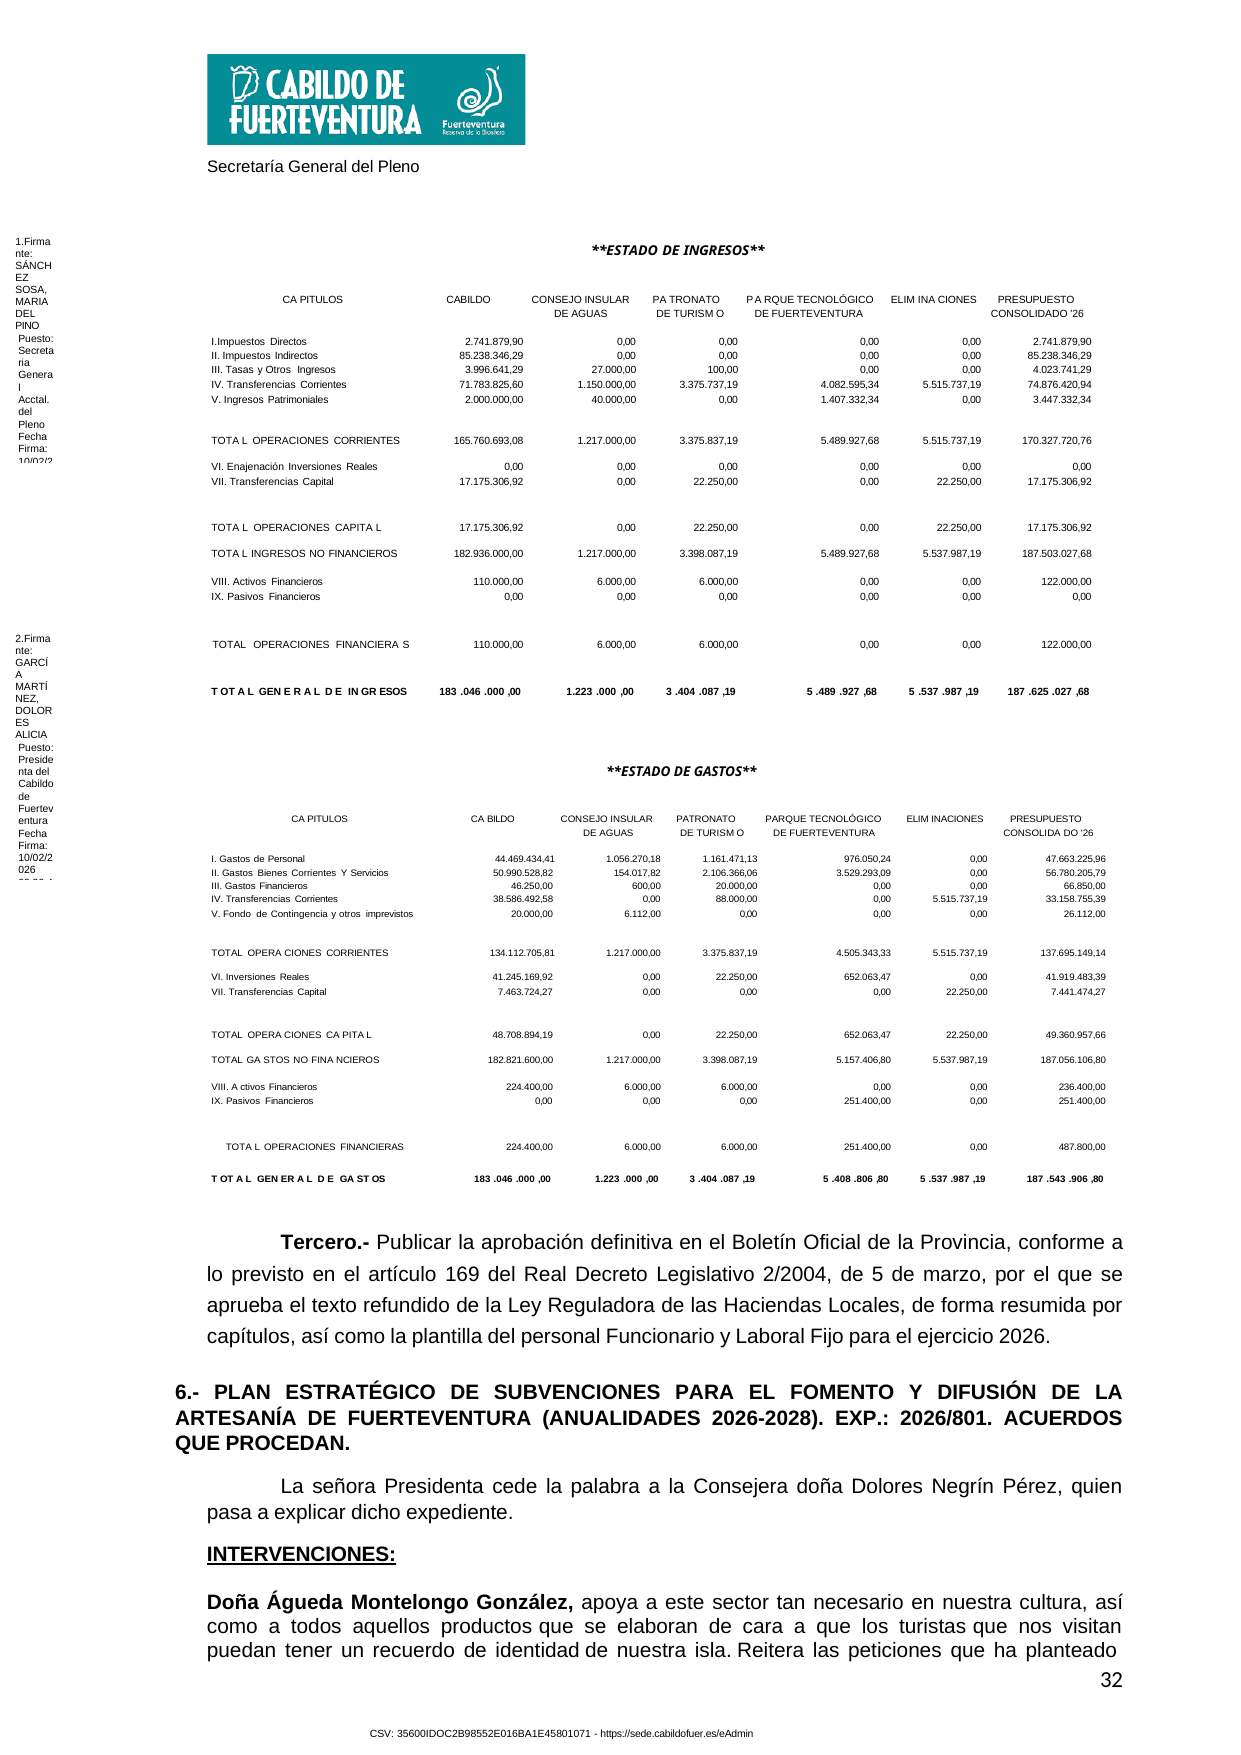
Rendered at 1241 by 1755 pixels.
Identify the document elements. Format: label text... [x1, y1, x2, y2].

table_cell 0,00 [754, 453, 884, 474]
table_cell 236.400,00 [996, 1074, 1109, 1094]
table_cell 5.515.737,19 [896, 894, 996, 907]
table_cell 137.695.149,14 [996, 932, 1109, 964]
table_cell 71.783.825,60 [424, 378, 527, 392]
table_cell TOTA L INGRESOS NO FINANCIEROS [208, 540, 424, 568]
table_cell 1.223 .000 ,00 [527, 666, 644, 699]
table_cell 6.000,00 [669, 1123, 761, 1161]
table_header CABILDO [424, 291, 527, 328]
table_cell 5.515.737,19 [896, 932, 996, 964]
table_cell 17.175.306,92 [986, 504, 1094, 540]
text Puesto: Secretaria General Acctal. del Pleno Fecha Firma: 10/02/2026 08:45:22 [18, 332, 54, 463]
table_cell 0,00 [884, 620, 986, 666]
table_cell 0,00 [527, 328, 644, 350]
text **ESTADO DE GASTOS** [175, 762, 758, 780]
table_cell 5.537.987,19 [884, 540, 986, 568]
table_cell 6.000,00 [644, 568, 754, 590]
table_cell 0,00 [896, 880, 996, 893]
table_cell 40.000,00 [527, 393, 644, 419]
table_cell 0,00 [896, 846, 996, 867]
table_cell 22.250,00 [669, 964, 761, 984]
table_cell 122.000,00 [986, 620, 1094, 666]
table_cell 0,00 [896, 964, 996, 984]
table_header ELIM INACIONES [896, 810, 996, 846]
table_cell 56.780.205,79 [996, 867, 1109, 880]
table_cell T OT A L GEN E R A L D E IN GR ESOS [208, 666, 424, 699]
subtitle 32 [175, 1665, 1123, 1693]
table_cell 251.400,00 [761, 1123, 896, 1161]
table_cell 1.407.332,34 [754, 393, 884, 419]
table_cell 0,00 [761, 1074, 896, 1094]
table_cell 2.000.000,00 [424, 393, 527, 419]
table_cell 22.250,00 [884, 475, 986, 503]
table_cell 4.505.343,33 [761, 932, 896, 964]
table_cell 0,00 [424, 590, 527, 620]
table_cell 6.000,00 [644, 620, 754, 666]
table_cell III. Gastos Financieros [208, 880, 446, 893]
text INTERVENCIONES: [207, 1542, 1138, 1566]
table_cell TOTA L OPERACIONES CAPITA L [208, 504, 424, 540]
table_cell 22.250,00 [669, 1012, 761, 1047]
table_cell 6.000,00 [527, 568, 644, 590]
table_cell 5 .537 .987 ,19 [896, 1161, 996, 1186]
table_cell 0,00 [669, 907, 761, 932]
table_cell I. Gastos de Personal [208, 846, 446, 867]
table_cell 0,00 [884, 328, 986, 350]
table_cell 5.157.406,80 [761, 1047, 896, 1074]
table_header PARQUE TECNOLÓGICO DE FUERTEVENTURA [761, 810, 896, 846]
table_cell 1.217.000,00 [527, 540, 644, 568]
table_cell 3 .404 .087 ,19 [644, 666, 754, 699]
table_cell 0,00 [558, 1012, 668, 1047]
table_cell 48.708.894,19 [446, 1012, 558, 1047]
table_cell 0,00 [644, 350, 754, 364]
table_cell 47.663.225,96 [996, 846, 1109, 867]
table_cell 38.586.492,58 [446, 894, 558, 907]
table_cell 5.489.927,68 [754, 419, 884, 453]
table_cell 3.375.837,19 [669, 932, 761, 964]
table_cell IX. Pasivos Financieros [208, 1094, 446, 1123]
text Puesto: Presidenta del Cabildo de Fuerteventura Fecha Firma: 10/02/2026 09:39:40 [18, 741, 54, 879]
table_cell II. Gastos Bienes Corrientes Y Servicios [208, 867, 446, 880]
table_cell 170.327.720,76 [986, 419, 1094, 453]
table_cell 251.400,00 [761, 1094, 896, 1123]
table_cell IV. Transferencias Corrientes [208, 894, 446, 907]
table_cell 4.023.741,29 [986, 364, 1094, 378]
table_cell 0,00 [884, 364, 986, 378]
table_cell V. Fondo de Contingencia y otros imprevistos [208, 907, 446, 932]
table_cell 4.082.595,34 [754, 378, 884, 392]
table_cell 27.000,00 [527, 364, 644, 378]
table_header PRESUPUESTO CONSOLIDA DO '26 [996, 810, 1109, 846]
table_cell 3.375.837,19 [644, 419, 754, 453]
table_cell 0,00 [754, 568, 884, 590]
table_cell VIII. Activos Financieros [208, 568, 424, 590]
table_cell 0,00 [884, 568, 986, 590]
table_cell 0,00 [446, 1094, 558, 1123]
table_cell 22.250,00 [896, 1012, 996, 1047]
table_cell 6.000,00 [558, 1074, 668, 1094]
table_cell 0,00 [884, 453, 986, 474]
text 1.Firmante: SÁNCHEZ SOSA,MARIA DEL PINO [15, 236, 54, 332]
table_cell 22.250,00 [644, 504, 754, 540]
table_cell 6.000,00 [558, 1123, 668, 1161]
table_cell 187.503.027,68 [986, 540, 1094, 568]
table_cell 224.400,00 [446, 1123, 558, 1161]
table_cell 5 .408 .806 ,80 [761, 1161, 896, 1186]
table_cell 22.250,00 [896, 985, 996, 1012]
table_header PATRONATO DE TURISM O [669, 810, 761, 846]
table_cell VII. Transferencias Capital [208, 985, 446, 1012]
table_cell 0,00 [558, 1094, 668, 1123]
table_cell 26.112,00 [996, 907, 1109, 932]
table_cell 165.760.693,08 [424, 419, 527, 453]
table_cell 0,00 [761, 894, 896, 907]
table_cell 22.250,00 [644, 475, 754, 503]
table_cell 3.529.293,09 [761, 867, 896, 880]
table_cell 0,00 [754, 364, 884, 378]
table_cell 0,00 [644, 590, 754, 620]
table_cell 7.463.724,27 [446, 985, 558, 1012]
table_cell 1.223 .000 ,00 [558, 1161, 668, 1186]
table_cell TOTA L OPERACIONES FINANCIERAS [208, 1123, 446, 1161]
table_cell VI. Inversiones Reales [208, 964, 446, 984]
table_cell 0,00 [644, 453, 754, 474]
table_cell T OT A L GEN ER A L D E GA ST OS [208, 1161, 446, 1186]
table_cell 1.217.000,00 [558, 1047, 668, 1074]
table_cell 22.250,00 [884, 504, 986, 540]
table_cell 49.360.957,66 [996, 1012, 1109, 1047]
table_cell 0,00 [558, 964, 668, 984]
table_cell VII. Transferencias Capital [208, 475, 424, 503]
table_cell 0,00 [558, 894, 668, 907]
table_cell 74.876.420,94 [986, 378, 1094, 392]
table_cell 5 .537 .987 ,19 [884, 666, 986, 699]
table_cell 0,00 [761, 880, 896, 893]
table_cell 1.217.000,00 [558, 932, 668, 964]
table_cell 5.515.737,19 [884, 378, 986, 392]
table_cell 0,00 [754, 590, 884, 620]
table_cell 100,00 [644, 364, 754, 378]
table_cell 0,00 [761, 907, 896, 932]
table_cell 652.063,47 [761, 1012, 896, 1047]
table_cell TOTA L OPERACIONES CORRIENTES [208, 419, 424, 453]
table_cell 134.112.705,81 [446, 932, 558, 964]
table_cell 0,00 [986, 453, 1094, 474]
table_header A RQUE TECNOLÓGICO DE FUERTEVENTURA [754, 291, 884, 328]
table_cell 187.056.106,80 [996, 1047, 1109, 1074]
table_cell 3.447.332,34 [986, 393, 1094, 419]
table_cell 0,00 [896, 1074, 996, 1094]
text 2.Firmante: GARCÍA MARTÍNEZ, DOLORES ALICIA [15, 633, 54, 741]
table_cell 0,00 [527, 453, 644, 474]
table_cell 0,00 [644, 393, 754, 419]
table_cell 17.175.306,92 [424, 475, 527, 503]
table_cell 3.398.087,19 [669, 1047, 761, 1074]
table_cell 487.800,00 [996, 1123, 1109, 1161]
table_header PA TRONATO P DE TURISM O [644, 291, 754, 328]
table_cell 0,00 [754, 504, 884, 540]
table_cell 251.400,00 [996, 1094, 1109, 1123]
table_cell 110.000,00 [424, 620, 527, 666]
table_cell 41.245.169,92 [446, 964, 558, 984]
table_cell 33.158.755,39 [996, 894, 1109, 907]
table_cell TOTAL OPERACIONES FINANCIERA S [208, 620, 424, 666]
table_cell 0,00 [884, 350, 986, 364]
table_cell 41.919.483,39 [996, 964, 1109, 984]
table_cell 0,00 [986, 590, 1094, 620]
table_cell 3.375.737,19 [644, 378, 754, 392]
table_cell 0,00 [884, 590, 986, 620]
table_cell 183 .046 .000 ,00 [424, 666, 527, 699]
table_cell TOTAL GA STOS NO FINA NCIEROS [208, 1047, 446, 1074]
table_cell 187 .625 .027 ,68 [986, 666, 1094, 699]
table_cell VI. Enajenación Inversiones Reales [208, 453, 424, 474]
table_cell 0,00 [754, 350, 884, 364]
table_cell 652.063,47 [761, 964, 896, 984]
table_cell 0,00 [896, 907, 996, 932]
table_header ELIM INA CIONES [884, 291, 986, 328]
table_cell 154.017,82 [558, 867, 668, 880]
table_cell TOTAL OPERA CIONES CA PITA L [208, 1012, 446, 1047]
table_cell 0,00 [527, 504, 644, 540]
table_cell I.Impuestos Directos [208, 328, 424, 350]
table_cell 44.469.434,41 [446, 846, 558, 867]
table_cell 0,00 [761, 985, 896, 1012]
text La señora Presidenta cede la palabra a la Consejera doña Dolores Negrín Pérez, quien pasa a explicar dicho expediente. [207, 1474, 1123, 1524]
table_cell 6.000,00 [527, 620, 644, 666]
table_cell 0,00 [896, 1123, 996, 1161]
table_header CA PITULOS CA BILDO [208, 810, 558, 846]
table_cell 3.398.087,19 [644, 540, 754, 568]
table_cell 17.175.306,92 [424, 504, 527, 540]
table_cell 20.000,00 [669, 880, 761, 893]
table_cell 224.400,00 [446, 1074, 558, 1094]
table_cell 0,00 [884, 393, 986, 419]
table_cell 85.238.346,29 [424, 350, 527, 364]
table_cell 5.537.987,19 [896, 1047, 996, 1074]
table_cell 2.741.879,90 [986, 328, 1094, 350]
table_cell 0,00 [527, 475, 644, 503]
table_cell 0,00 [669, 985, 761, 1012]
table_cell 1.150.000,00 [527, 378, 644, 392]
table_cell 66.850,00 [996, 880, 1109, 893]
table_cell 6.000,00 [669, 1074, 761, 1094]
table_header CONSEJO INSULAR DE AGUAS [527, 291, 644, 328]
table_cell 20.000,00 [446, 907, 558, 932]
table_cell 2.741.879,90 [424, 328, 527, 350]
table_cell 50.990.528,82 [446, 867, 558, 880]
table_header CA PITULOS [208, 291, 424, 328]
table_cell III. Tasas y Otros Ingresos [208, 364, 424, 378]
text Doña Águeda Montelongo González, apoya a este sector tan necesario en nuestra cultura, así como a todos aquellos productos que se elaboran de cara a que los turistas que nos visitan puedan tener un recuerdo de identidad de nuestra isla. Reitera las peticiones que ha planteado [207, 1590, 1123, 1662]
table_cell 3 .404 .087 ,19 [669, 1161, 761, 1186]
table_cell 7.441.474,27 [996, 985, 1109, 1012]
table_header PRESUPUESTO CONSOLIDADO '26 [986, 291, 1094, 328]
table_cell 0,00 [754, 475, 884, 503]
table_cell 976.050,24 [761, 846, 896, 867]
text Tercero.- Publicar la aprobación definitiva en el Boletín Oficial de la Provincia, conforme a lo previsto en el artículo 169 del Real Decreto Legislativo 2/2004, de 5 de marzo, por el que se aprueba el texto refundido de la Ley Reguladora de las Haciendas Locales, de forma resumida por capítulos, así como la plantilla del personal Funcionario y Laboral Fijo para el ejercicio 2026. [207, 1230, 1123, 1348]
table_cell 1.217.000,00 [527, 419, 644, 453]
table_cell IX. Pasivos Financieros [208, 590, 424, 620]
table_cell 0,00 [896, 867, 996, 880]
table_cell 122.000,00 [986, 568, 1094, 590]
table_cell 0,00 [558, 985, 668, 1012]
table_cell 0,00 [527, 350, 644, 364]
table_cell 5.515.737,19 [884, 419, 986, 453]
table_cell V. Ingresos Patrimoniales [208, 393, 424, 419]
table_cell VIII. A ctivos Financieros [208, 1074, 446, 1094]
table_cell 1.161.471,13 [669, 846, 761, 867]
table_cell 85.238.346,29 [986, 350, 1094, 364]
table_cell 182.821.600,00 [446, 1047, 558, 1074]
table_cell 1.056.270,18 [558, 846, 668, 867]
table_cell 0,00 [896, 1094, 996, 1123]
table_cell TOTAL OPERA CIONES CORRIENTES [208, 932, 446, 964]
table_cell II. Impuestos Indirectos [208, 350, 424, 364]
table_cell 187 .543 .906 ,80 [996, 1161, 1109, 1186]
subtitle 6.- PLAN ESTRATÉGICO DE SUBVENCIONES PARA EL FOMENTO Y DIFUSIÓN DE LA ARTESANÍA DE FUERTEVENTURA (ANUALIDADES 2026-2028). EXP.: 2026/801. ACUERDOS QUE PROCEDAN. [175, 1379, 1123, 1455]
table_cell 0,00 [527, 590, 644, 620]
table_cell IV. Transferencias Corrientes [208, 378, 424, 392]
table_cell 0,00 [754, 620, 884, 666]
table_cell 3.996.641,29 [424, 364, 527, 378]
table_cell 0,00 [424, 453, 527, 474]
table_cell 88.000,00 [669, 894, 761, 907]
table_cell 0,00 [644, 328, 754, 350]
table_cell 6.112,00 [558, 907, 668, 932]
table_cell 5.489.927,68 [754, 540, 884, 568]
table_cell 600,00 [558, 880, 668, 893]
table_cell 5 .489 .927 ,68 [754, 666, 884, 699]
table_cell 0,00 [754, 328, 884, 350]
table_cell 182.936.000,00 [424, 540, 527, 568]
table_cell 183 .046 .000 ,00 [446, 1161, 558, 1186]
table_cell 110.000,00 [424, 568, 527, 590]
table_cell 17.175.306,92 [986, 475, 1094, 503]
table_cell 0,00 [669, 1094, 761, 1123]
text **ESTADO DE INGRESOS** [175, 240, 766, 259]
table_cell 46.250,00 [446, 880, 558, 893]
table_cell 2.106.366,06 [669, 867, 761, 880]
table_header CONSEJO INSULAR DE AGUAS [558, 810, 668, 846]
